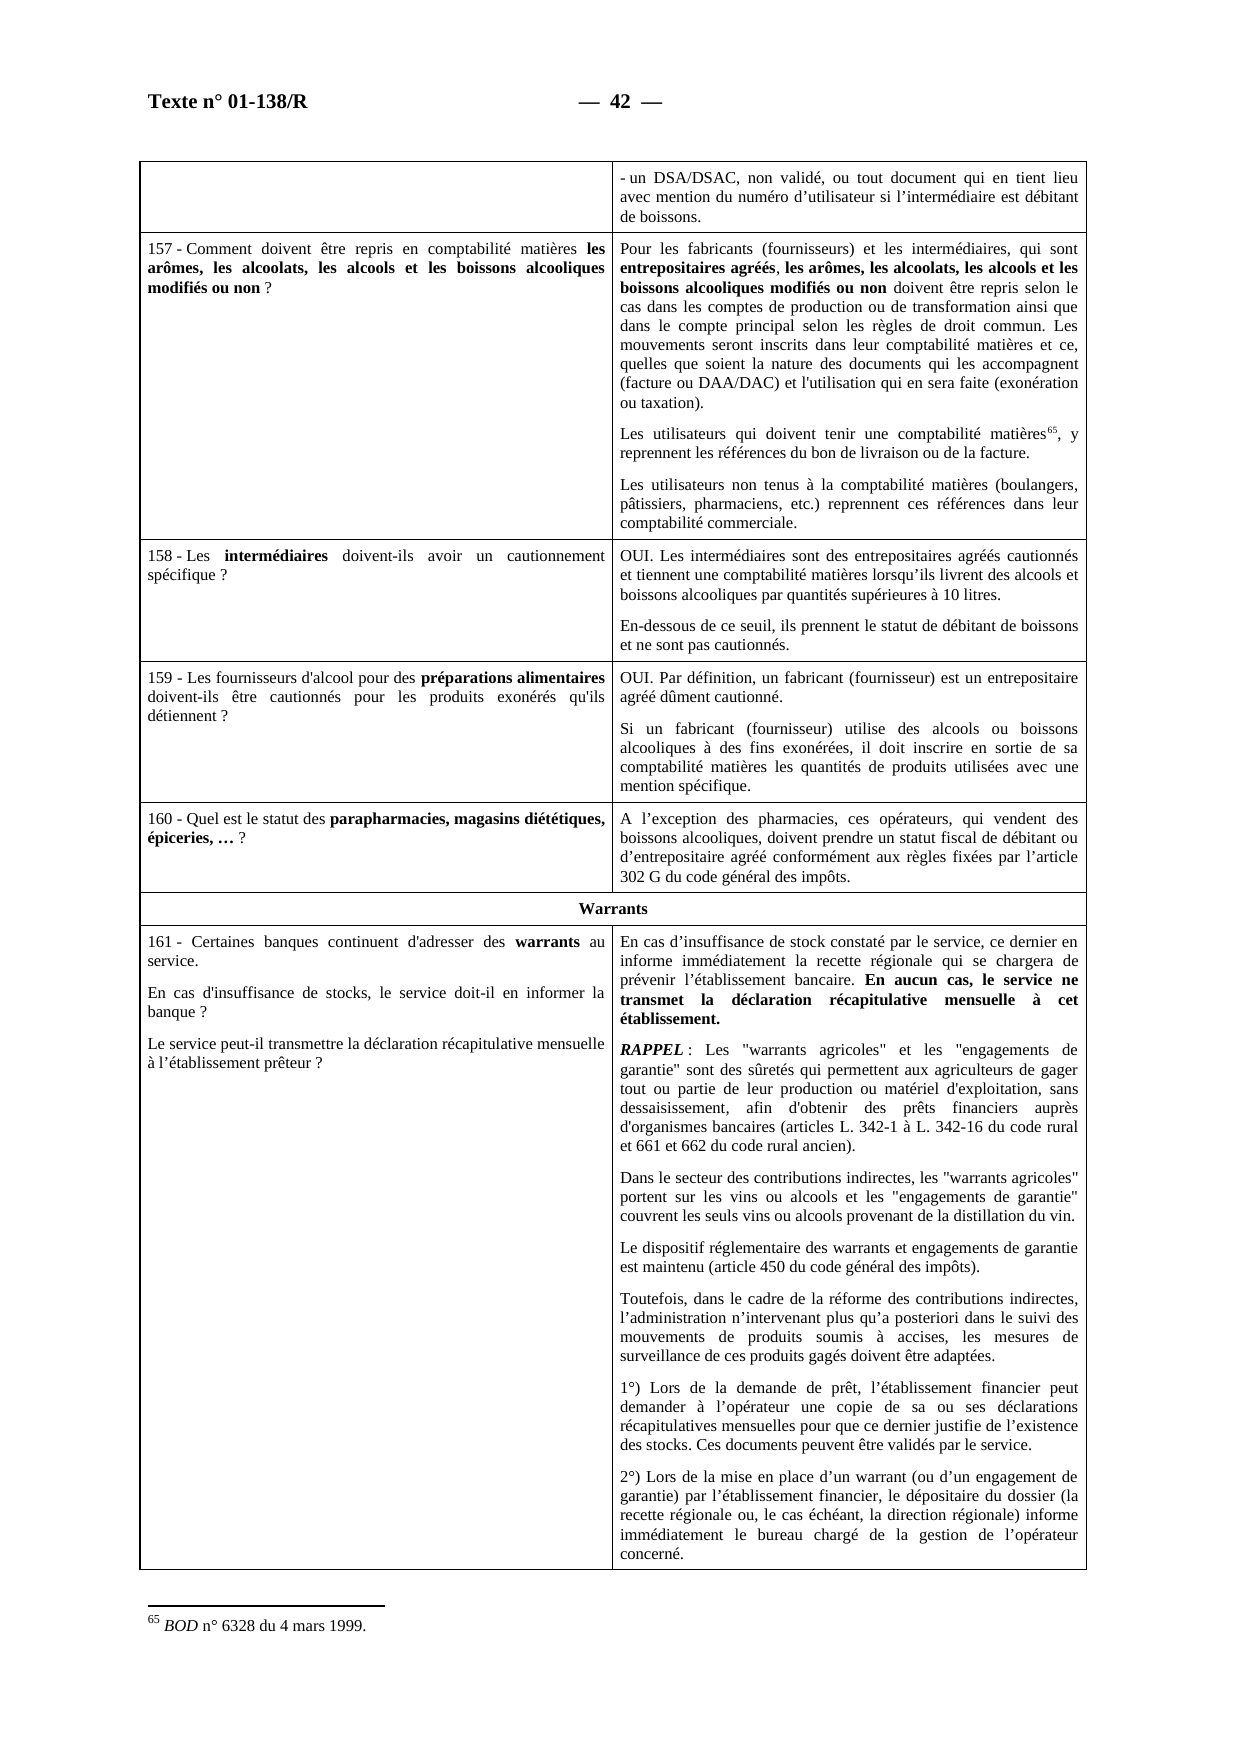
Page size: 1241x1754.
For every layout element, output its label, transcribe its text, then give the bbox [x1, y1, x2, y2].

table_cell Warrants [141, 893, 1086, 924]
table_header [141, 162, 612, 232]
table_cell OUI. Les intermédiaires sont des entrepositaires agréés cautionnés et tiennent une comptabilité matières lorsqu’ils livrent des alcools et boissons alcooliques par quantités supérieures à 10 litres. En-dessous de ce seuil, ils prennent le statut de débitant de boissons et ne sont pas cautionnés. [613, 540, 1086, 661]
table_cell 159 - Les fournisseurs d'alcool pour des préparations alimentaires doivent-ils être cautionnés pour les produits exonérés qu'ils détiennent ? [141, 662, 612, 802]
table_cell 158 - Les intermédiaires doivent-ils avoir un cautionnement spécifique ? [141, 540, 612, 661]
table_header - un DSA/DSAC, non validé, ou tout document qui en tient lieu avec mention du numéro d’utilisateur si l’intermédiaire est débitant de boissons. [613, 162, 1086, 232]
table_cell Pour les fabricants (fournisseurs) et les intermédiaires, qui sont entrepositaires agréés, les arômes, les alcoolats, les alcools et les boissons alcooliques modifiés ou non doivent être repris selon le cas dans les comptes de production ou de transformation ainsi que dans le compte principal selon les règles de droit commun. Les mouvements seront inscrits dans leur comptabilité matières et ce, quelles que soient la nature des documents qui les accompagnent (facture ou DAA/DAC) et l'utilisation qui en sera faite (exonération ou taxation). Les utilisateurs qui doivent tenir une comptabilité matières, y reprennent les références du bon de livraison ou de la facture. Les utilisateurs non tenus à la comptabilité matières (boulangers, pâtissiers, pharmaciens, etc.) reprennent ces références dans leur comptabilité commerciale. [613, 233, 1086, 539]
table_cell OUI. Par définition, un fabricant (fournisseur) est un entrepositaire agréé dûment cautionné. Si un fabricant (fournisseur) utilise des alcools ou boissons alcooliques à des fins exonérées, il doit inscrire en sortie de sa comptabilité matières les quantités de produits utilisées avec une mention spécifique. [613, 662, 1086, 802]
table_cell 157 - Comment doivent être repris en comptabilité matières les arômes, les alcoolats, les alcools et les boissons alcooliques modifiés ou non ? [141, 233, 612, 539]
table_cell En cas d’insuffisance de stock constaté par le service, ce dernier en informe immédiatement la recette régionale qui se chargera de prévenir l’établissement bancaire. En aucun cas, le service ne transmet la déclaration récapitulative mensuelle à cet établissement. RAPPEL : Les "warrants agricoles" et les "engagements de garantie" sont des sûretés qui permettent aux agriculteurs de gager tout ou partie de leur production ou matériel d'exploitation, sans dessaisissement, afin d'obtenir des prêts financiers auprès d'organismes bancaires (articles L. 342-1 à L. 342-16 du code rural et 661 et 662 du code rural ancien). Dans le secteur des contributions indirectes, les "warrants agricoles" portent sur les vins ou alcools et les "engagements de garantie" couvrent les seuls vins ou alcools provenant de la distillation du vin. Le dispositif réglementaire des warrants et engagements de garantie est maintenu (article 450 du code général des impôts). Toutefois, dans le cadre de la réforme des contributions indirectes, l’administration n’intervenant plus qu’a posteriori dans le suivi des mouvements de produits soumis à accises, les mesures de surveillance de ces produits gagés doivent être adaptées. 1°) Lors de la demande de prêt, l’établissement financier peut demander à l’opérateur une copie de sa ou ses déclarations récapitulatives mensuelles pour que ce dernier justifie de l’existence des stocks. Ces documents peuvent être validés par le service. 2°) Lors de la mise en place d’un warrant (ou d’un engagement de garantie) par l’établissement financier, le dépositaire du dossier (la recette régionale ou, le cas échéant, la direction régionale) informe immédiatement le bureau chargé de la gestion de l’opérateur concerné. [613, 926, 1086, 1569]
table_cell A l’exception des pharmacies, ces opérateurs, qui vendent des boissons alcooliques, doivent prendre un statut fiscal de débitant ou d’entrepositaire agréé conformément aux règles fixées par l’article 302 G du code général des impôts. [613, 803, 1086, 892]
table_cell 161 - Certaines banques continuent d'adresser des warrants au service. En cas d'insuffisance de stocks, le service doit-il en informer la banque ? Le service peut-il transmettre la déclaration récapitulative mensuelle à l’établissement prêteur ? [141, 926, 612, 1569]
table_cell 160 - Quel est le statut des parapharmacies, magasins diététiques, épiceries, … ? [141, 803, 612, 892]
